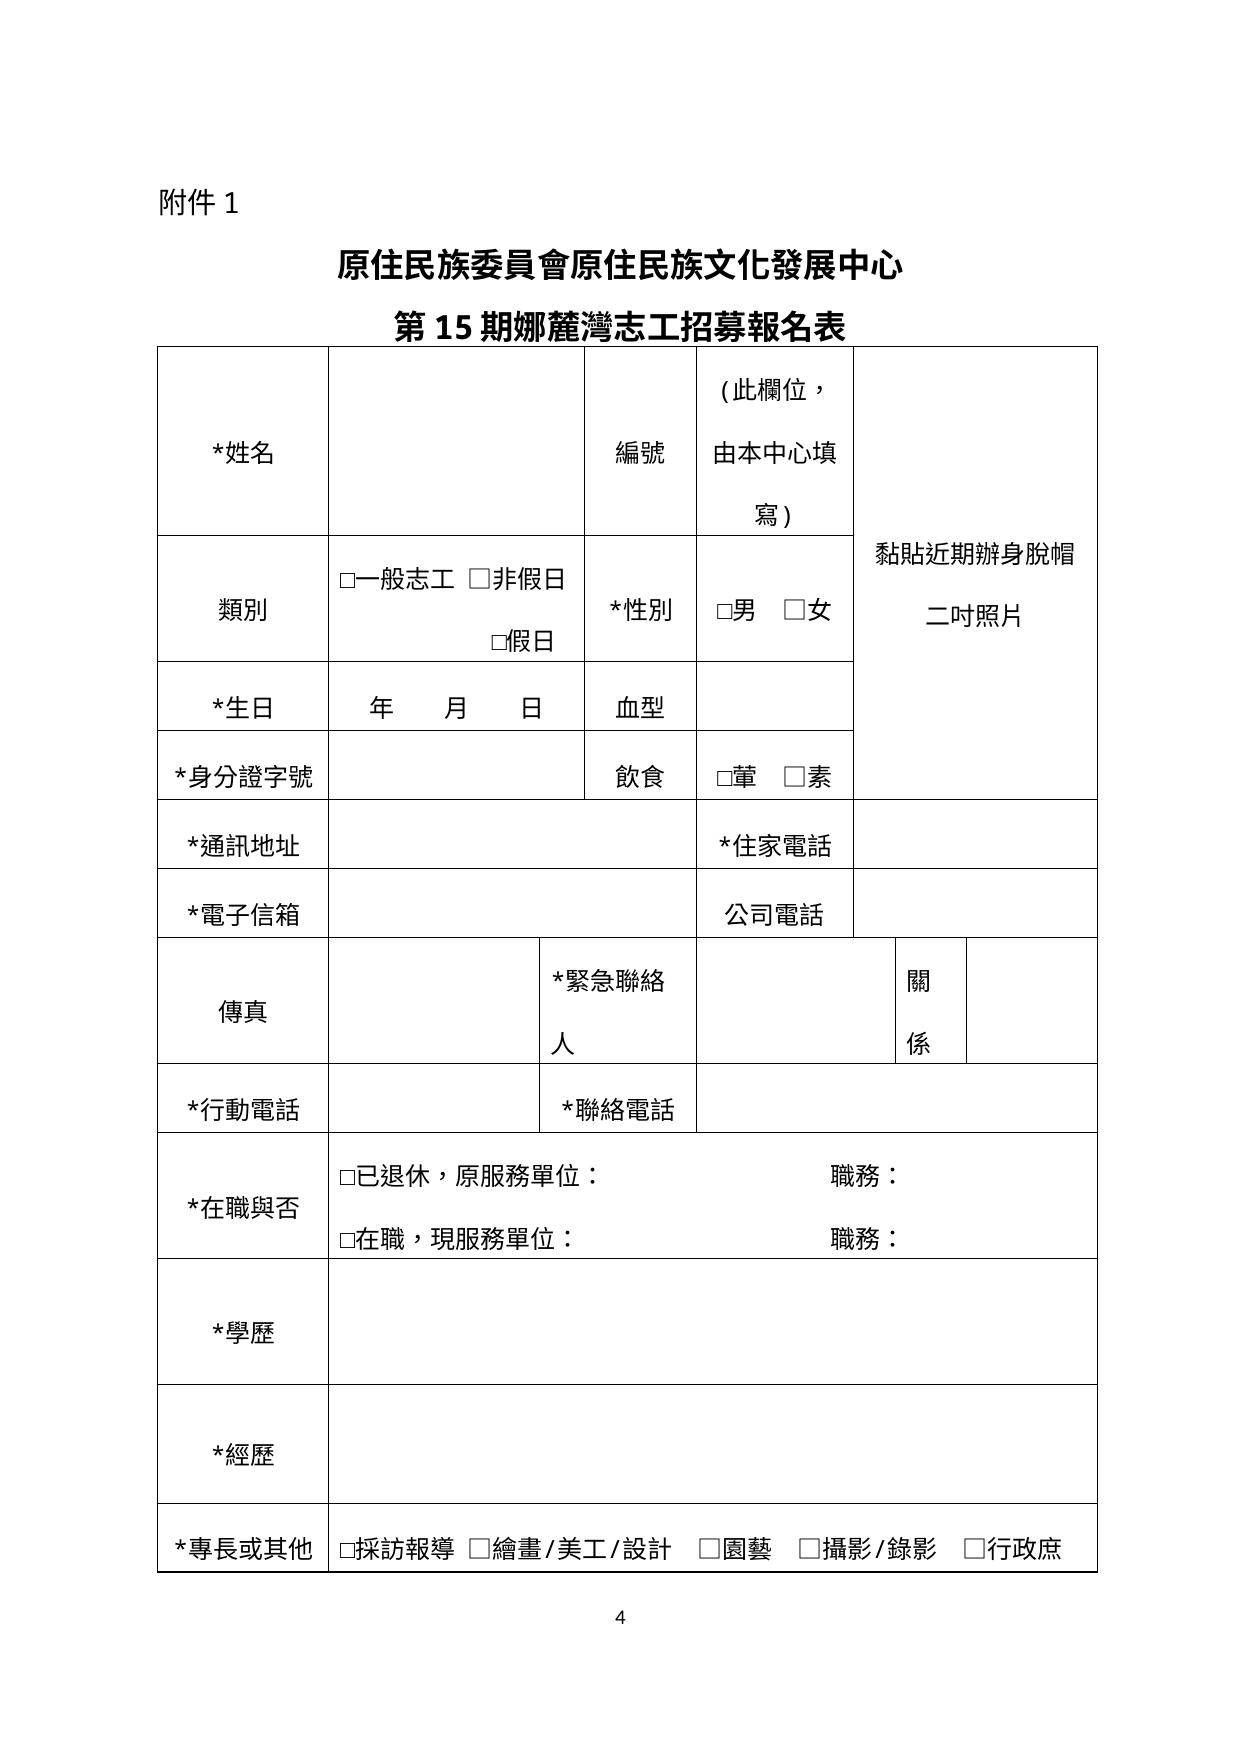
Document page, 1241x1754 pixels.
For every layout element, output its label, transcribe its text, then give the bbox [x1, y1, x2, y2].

table_cell [967, 938, 1097, 1063]
table_cell *經歷 [158, 1385, 328, 1502]
table_cell □一般志工 □非假日 □假日 [329, 536, 584, 661]
table_header (此欄位，由本中心填寫) [697, 347, 853, 535]
table_cell 類別 [158, 536, 328, 661]
text 第15期娜麓灣志工招募報名表 [187, 284, 1053, 346]
table_cell [329, 1259, 1097, 1383]
table_header [329, 347, 584, 535]
table_cell 血型 [585, 662, 696, 730]
table_cell *專長或其他 [158, 1504, 328, 1571]
table_cell *通訊地址 [158, 800, 328, 868]
table_cell *生日 [158, 662, 328, 730]
table_cell *性別 [585, 536, 696, 661]
table_cell [329, 800, 696, 868]
table_cell 年 月 日 [329, 662, 584, 730]
table_cell [854, 800, 1097, 868]
table_header 編號 [585, 347, 696, 535]
table_cell 傳真 [158, 938, 328, 1063]
table_cell [329, 1385, 1097, 1502]
table_cell *身分證字號 [158, 731, 328, 799]
table_cell 關係 [896, 938, 966, 1063]
table_cell [329, 869, 696, 937]
table_cell *電子信箱 [158, 869, 328, 937]
table_cell □已退休，原服務單位： 職務： □在職，現服務單位： 職務： [329, 1133, 1097, 1258]
table_cell *在職與否 [158, 1133, 328, 1258]
table_cell [697, 938, 895, 1063]
table_cell *緊急聯絡人 [540, 938, 696, 1063]
table_cell *住家電話 [697, 800, 853, 868]
table_cell [329, 1064, 539, 1132]
table_cell [329, 938, 539, 1063]
table_cell *學歷 [158, 1259, 328, 1383]
table_header *姓名 [158, 347, 328, 535]
table_cell [854, 869, 1097, 937]
table_cell □葷 □素 [697, 731, 853, 799]
table_cell *行動電話 [158, 1064, 328, 1132]
text 原住民族委員會原住民族文化發展中心 [187, 221, 1053, 284]
table_cell [697, 1064, 1097, 1132]
table_cell *聯絡電話 [540, 1064, 696, 1132]
text 附件1 [158, 159, 1053, 221]
table_cell □採訪報導 □繪畫/美工/設計 □園藝 □攝影/錄影 □行政庶 [329, 1504, 1097, 1571]
table_header 黏貼近期辦身脫帽二吋照片 [854, 347, 1097, 799]
table_cell 公司電話 [697, 869, 853, 937]
table_cell [697, 662, 853, 730]
table_cell [329, 731, 584, 799]
table_cell □男 □女 [697, 536, 853, 661]
table_cell 飲食 [585, 731, 696, 799]
